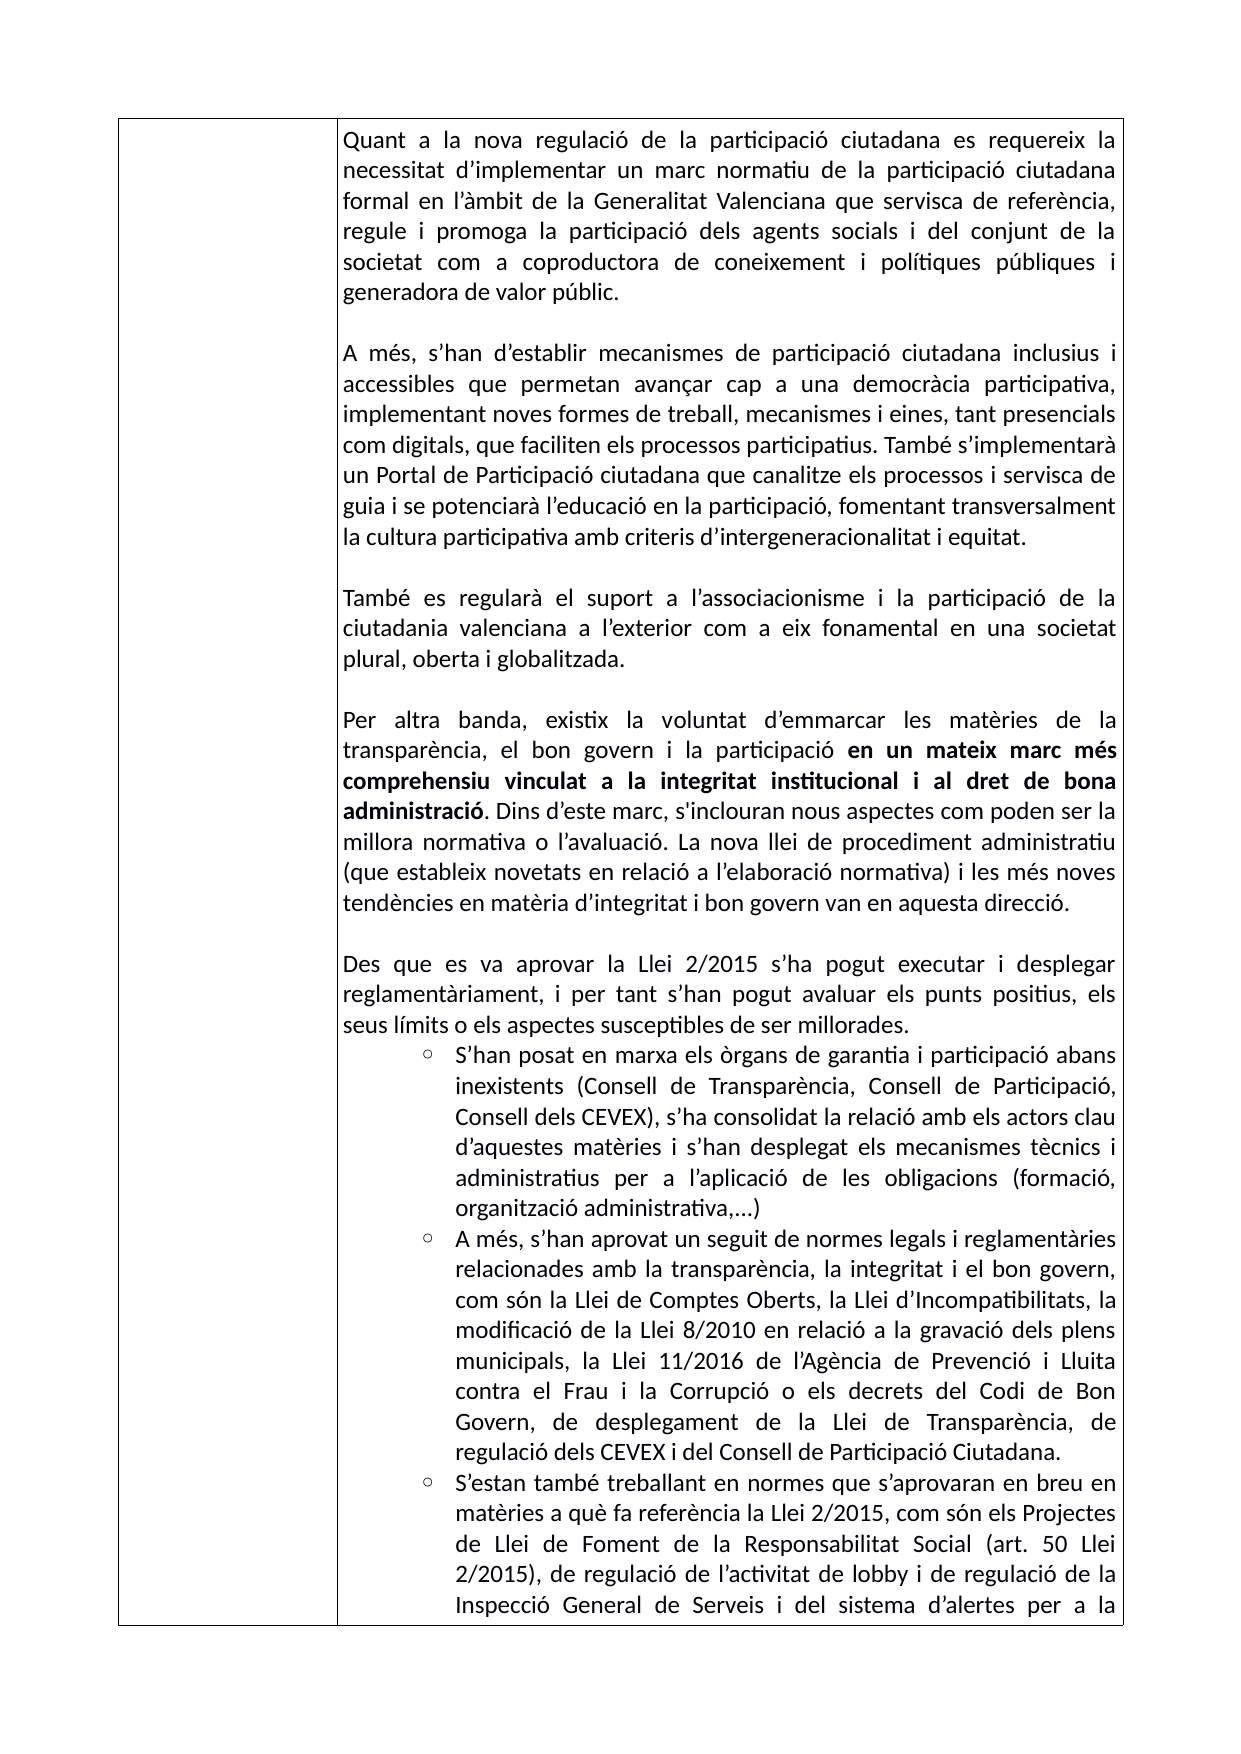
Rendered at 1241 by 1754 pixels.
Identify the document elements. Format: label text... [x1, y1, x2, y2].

table_cell Quant a la nova regulació de la participació ciutadana es requereix la necessitat d’implementar un marc normatiu de la participació ciutadana formal en l’àmbit de la Generalitat Valenciana que servisca de referència, regule i promoga la participació dels agents socials i del conjunt de la societat com a coproductora de coneixement i polítiques públiques i generadora de valor públic. A més, s’han d’establir mecanismes de participació ciutadana inclusius i accessibles que permetan avançar cap a una democràcia participativa, implementant noves formes de treball, mecanismes i eines, tant presencials com digitals, que faciliten els processos participatius. També s’implementarà un Portal de Participació ciutadana que canalitze els processos i servisca de guia i se potenciarà l’educació en la participació, fomentant transversalment la cultura participativa amb criteris d’intergeneracionalitat i equitat. També es regularà el suport a l’associacionisme i la participació de la ciutadania valenciana a l’exterior com a eix fonamental en una societat plural, oberta i globalitzada. Per altra banda, existix la voluntat d’emmarcar les matèries de la transparència, el bon govern i la participació en un mateix marc més comprehensiu vinculat a la integritat institucional i al dret de bona administració. Dins d’este marc, s'inclouran nous aspectes com poden ser la millora normativa o l’avaluació. La nova llei de procediment administratiu (que estableix novetats en relació a l’elaboració normativa) i les més noves tendències en matèria d’integritat i bon govern van en aquesta direcció. Des que es va aprovar la Llei 2/2015 s’ha pogut executar i desplegar reglamentàriament, i per tant s’han pogut avaluar els punts positius, els seus límits o els aspectes susceptibles de ser millorades. S’han posat en marxa els òrgans de garantia i participació abans inexistents (Consell de Transparència, Consell de Participació, Consell dels CEVEX), s’ha consolidat la relació amb els actors clau d’aquestes matèries i s’han desplegat els mecanismes tècnics i administratius per a l’aplicació de les obligacions (formació, organització administrativa,...) A més, s’han aprovat un seguit de normes legals i reglamentàries relacionades amb la transparència, la integritat i el bon govern, com són la Llei de Comptes Oberts, la Llei d’Incompatibilitats, la modificació de la Llei 8/2010 en relació a la gravació dels plens municipals, la Llei 11/2016 de l’Agència de Prevenció i Lluita contra el Frau i la Corrupció o els decrets del Codi de Bon Govern, de desplegament de la Llei de Transparència, de regulació dels CEVEX i del Consell de Participació Ciutadana. S’estan també treballant en normes que s’aprovaran en breu en matèries a què fa referència la Llei 2/2015, com són els Projectes de Llei de Foment de la Responsabilitat Social (art. 50 Llei 2/2015), de regulació de l’activitat de lobby i de regulació de la Inspecció General de Serveis i del sistema d’alertes per a la [338, 119, 1123, 1625]
table_cell [119, 119, 337, 1625]
